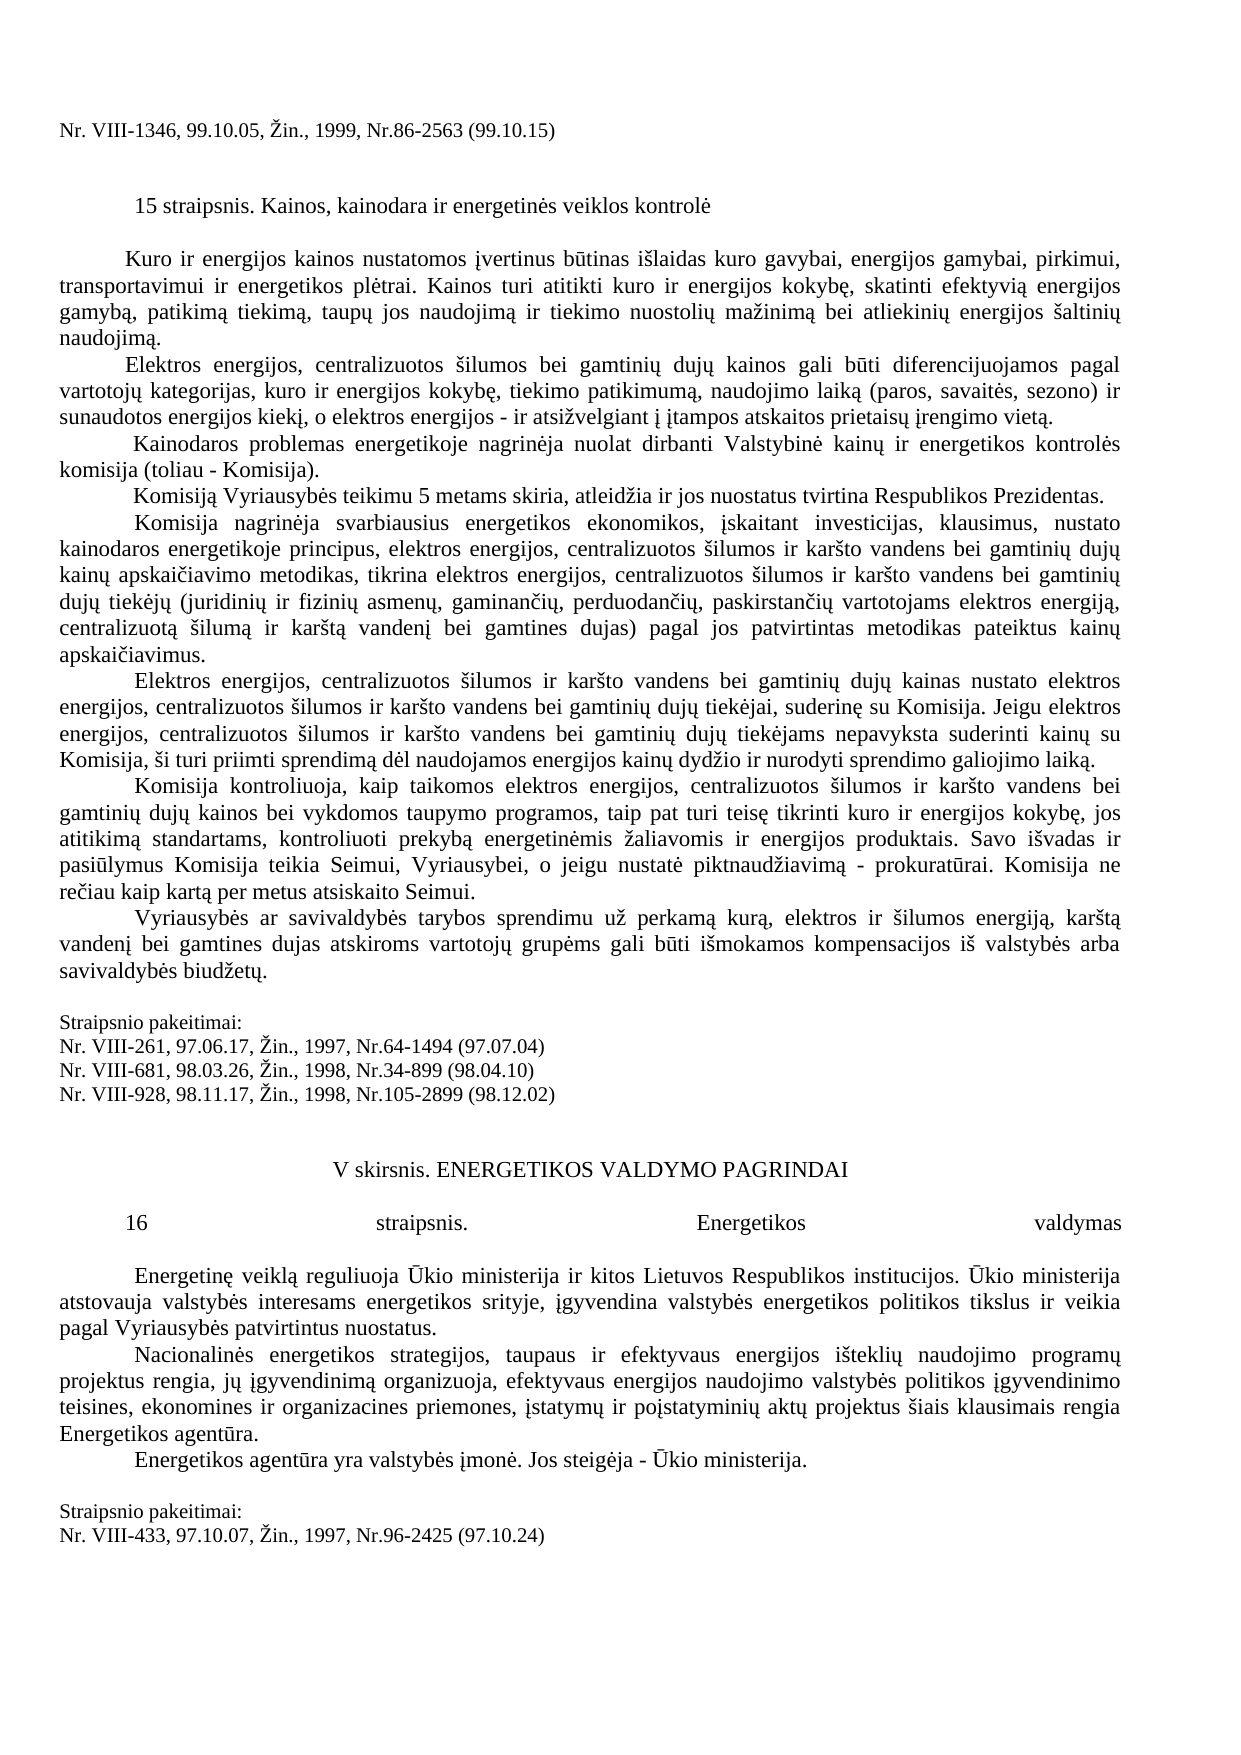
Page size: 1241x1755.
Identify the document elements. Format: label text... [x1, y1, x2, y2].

text Nacionalinės energetikos strategijos, taupaus ir efektyvaus energijos išteklių naudojimo programų projektus rengia, jų įgyvendinimą organizuoja, efektyvaus energijos naudojimo valstybės politikos įgyvendinimo teisines, ekonomines ir organizacines priemones, įstatymų ir poįstatyminių aktų projektus šiais klausimais rengia Energetikos agentūra. [59, 1341, 1122, 1446]
text Komisija nagrinėja svarbiausius energetikos ekonomikos, įskaitant investicijas, klausimus, nustato kainodaros energetikoje principus, elektros energijos, centralizuotos šilumos ir karšto vandens bei gamtinių dujų kainų apskaičiavimo metodikas, tikrina elektros energijos, centralizuotos šilumos ir karšto vandens bei gamtinių dujų tiekėjų (juridinių ir fizinių asmenų, gaminančių, perduodančių, paskirstančių vartotojams elektros energiją, centralizuotą šilumą ir karštą vandenį bei gamtines dujas) pagal jos patvirtintas metodikas pateiktus kainų apskaičiavimus. [59, 509, 1122, 667]
text Nr. VIII-261, 97.06.17, Žin., 1997, Nr.64-1494 (97.07.04) [59, 1034, 1122, 1058]
text Komisija kontroliuoja, kaip taikomos elektros energijos, centralizuotos šilumos ir karšto vandens bei gamtinių dujų kainos bei vykdomos taupymo programos, taip pat turi teisę tikrinti kuro ir energijos kokybę, jos atitikimą standartams, kontroliuoti prekybą energetinėmis žaliavomis ir energijos produktais. Savo išvadas ir pasiūlymus Komisija teikia Seimui, Vyriausybei, o jeigu nustatė piktnaudžiavimą - prokuratūrai. Komisija ne rečiau kaip kartą per metus atsiskaito Seimui. [59, 772, 1122, 904]
text Nr. VIII-928, 98.11.17, Žin., 1998, Nr.105-2899 (98.12.02) [59, 1082, 1122, 1106]
text 16 straipsnis. Energetikos valdymas Energetinę veiklą reguliuoja Ūkio ministerija ir kitos Lietuvos Respublikos institucijos. Ūkio ministerija atstovauja valstybės interesams energetikos srityje, įgyvendina valstybės energetikos politikos tikslus ir veikia pagal Vyriausybės patvirtintus nuostatus. [59, 1209, 1122, 1341]
text Komisiją Vyriausybės teikimu 5 metams skiria, atleidžia ir jos nuostatus tvirtina Respublikos Prezidentas. [59, 482, 1122, 509]
text Kuro ir energijos kainos nustatomos įvertinus būtinas išlaidas kuro gavybai, energijos gamybai, pirkimui, transportavimui ir energetikos plėtrai. Kainos turi atitikti kuro ir energijos kokybę, skatinti efektyvią energijos gamybą, patikimą tiekimą, taupų jos naudojimą ir tiekimo nuostolių mažinimą bei atliekinių energijos šaltinių naudojimą. [59, 245, 1122, 351]
text Straipsnio pakeitimai: [59, 983, 1122, 1034]
text V skirsnis. ENERGETIKOS VALDYMO PAGRINDAI [59, 1130, 1122, 1209]
text 15 straipsnis. Kainos, kainodara ir energetinės veiklos kontrolė [59, 193, 1122, 219]
text Elektros energijos, centralizuotos šilumos bei gamtinių dujų kainos gali būti diferencijuojamos pagal vartotojų kategorijas, kuro ir energijos kokybę, tiekimo patikimumą, naudojimo laiką (paros, savaitės, sezono) ir sunaudotos energijos kiekį, o elektros energijos - ir atsižvelgiant į įtampos atskaitos prietaisų įrengimo vietą. [59, 351, 1122, 430]
text Elektros energijos, centralizuotos šilumos ir karšto vandens bei gamtinių dujų kainas nustato elektros energijos, centralizuotos šilumos ir karšto vandens bei gamtinių dujų tiekėjai, suderinę su Komisija. Jeigu elektros energijos, centralizuotos šilumos ir karšto vandens bei gamtinių dujų tiekėjams nepavyksta suderinti kainų su Komisija, ši turi priimti sprendimą dėl naudojamos energijos kainų dydžio ir nurodyti sprendimo galiojimo laiką. [59, 667, 1122, 772]
text Kainodaros problemas energetikoje nagrinėja nuolat dirbanti Valstybinė kainų ir energetikos kontrolės komisija (toliau - Komisija). [59, 430, 1122, 482]
text Nr. VIII-1346, 99.10.05, Žin., 1999, Nr.86-2563 (99.10.15) [59, 118, 1122, 142]
text Nr. VIII-433, 97.10.07, Žin., 1997, Nr.96-2425 (97.10.24) [59, 1523, 1122, 1547]
text Nr. VIII-681, 98.03.26, Žin., 1998, Nr.34-899 (98.04.10) [59, 1058, 1122, 1082]
text Straipsnio pakeitimai: [59, 1499, 1122, 1523]
text Vyriausybės ar savivaldybės tarybos sprendimu už perkamą kurą, elektros ir šilumos energiją, karštą vandenį bei gamtines dujas atskiroms vartotojų grupėms gali būti išmokamos kompensacijos iš valstybės arba savivaldybės biudžetų. [59, 904, 1122, 983]
text Energetikos agentūra yra valstybės įmonė. Jos steigėja - Ūkio ministerija. [59, 1446, 1122, 1472]
